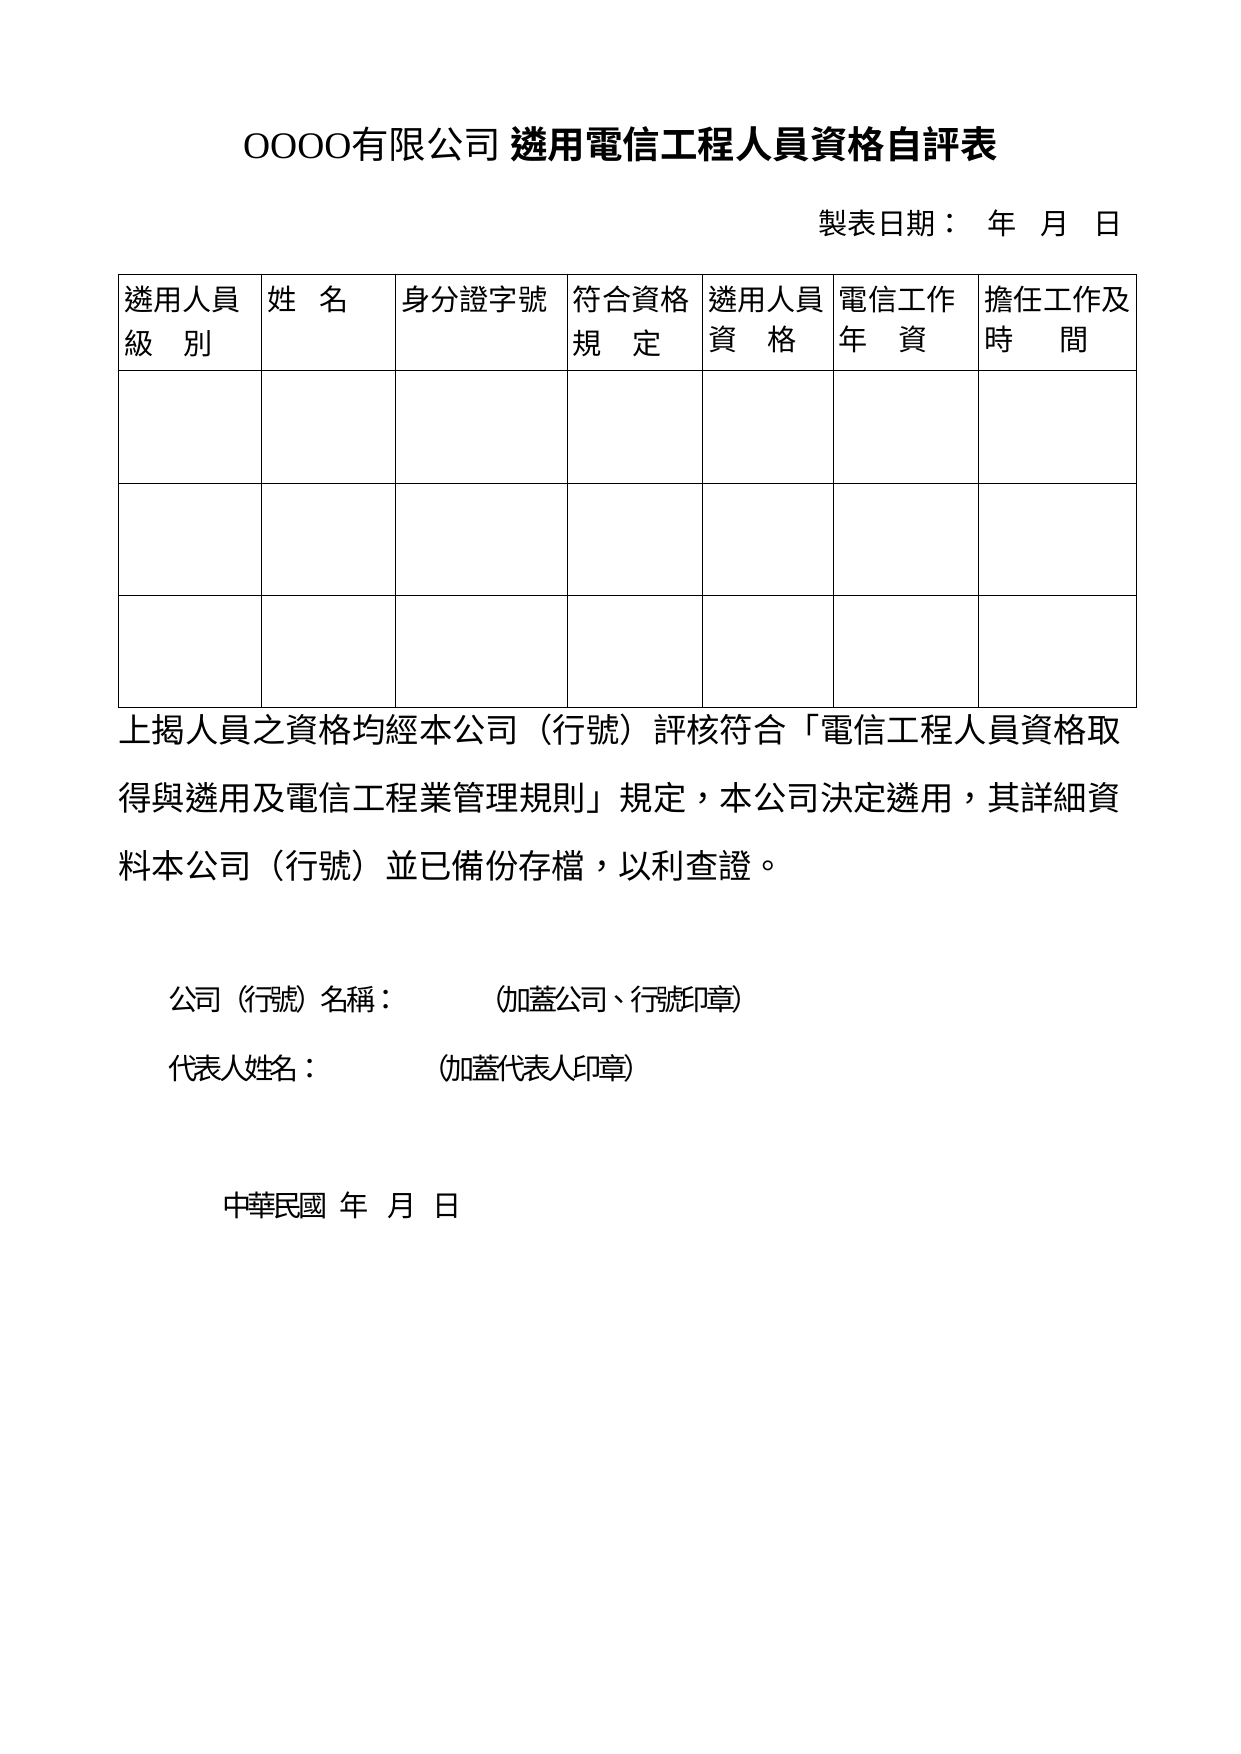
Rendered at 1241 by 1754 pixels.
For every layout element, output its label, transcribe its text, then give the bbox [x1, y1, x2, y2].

table_cell [568, 484, 702, 594]
table_cell [834, 484, 978, 594]
table_header 姓 名 [262, 275, 395, 370]
table_header 遴用人員 資 格 [703, 275, 833, 370]
text 製表日期： 年 月 日 [118, 199, 1122, 244]
text ΟΟΟΟ有限公司 遴用電信工程人員資格自評表 [118, 118, 1122, 169]
table_cell [396, 596, 567, 707]
table_cell [834, 596, 978, 707]
table_cell [119, 596, 261, 707]
table_header 電信工作 年 資 [834, 275, 978, 370]
table_cell [119, 371, 261, 482]
table_cell [703, 596, 833, 707]
text 上揭人員之資格均經本公司（行號）評核符合「電信工程人員資格取得與遴用及電信工程業管理規則」規定，本公司決定遴用，其詳細資料本公司（行號）並已備份存檔，以利查證。 [118, 708, 1122, 888]
table_cell [834, 371, 978, 482]
text 公司（行號）名稱： （加蓋公司、行號印章） [168, 979, 1122, 1019]
table_cell [703, 484, 833, 594]
table_cell [262, 371, 395, 482]
table_cell [119, 484, 261, 594]
table_header 身分證字號 [396, 275, 567, 370]
text 代表人姓名： （加蓋代表人印章） [168, 1048, 1122, 1088]
table_cell [262, 596, 395, 707]
table_cell [979, 596, 1136, 707]
table_header 遴用人員 級 別 [119, 275, 261, 370]
table_cell [979, 371, 1136, 482]
table_header 擔任工作及時 間 [979, 275, 1136, 370]
text 中華民國 年 月 日 [168, 1185, 1122, 1225]
table_header 符合資格 規 定 [568, 275, 702, 370]
table_cell [568, 596, 702, 707]
table_cell [979, 484, 1136, 594]
table_cell [396, 484, 567, 594]
table_cell [703, 371, 833, 482]
table_cell [262, 484, 395, 594]
table_cell [396, 371, 567, 482]
table_cell [568, 371, 702, 482]
